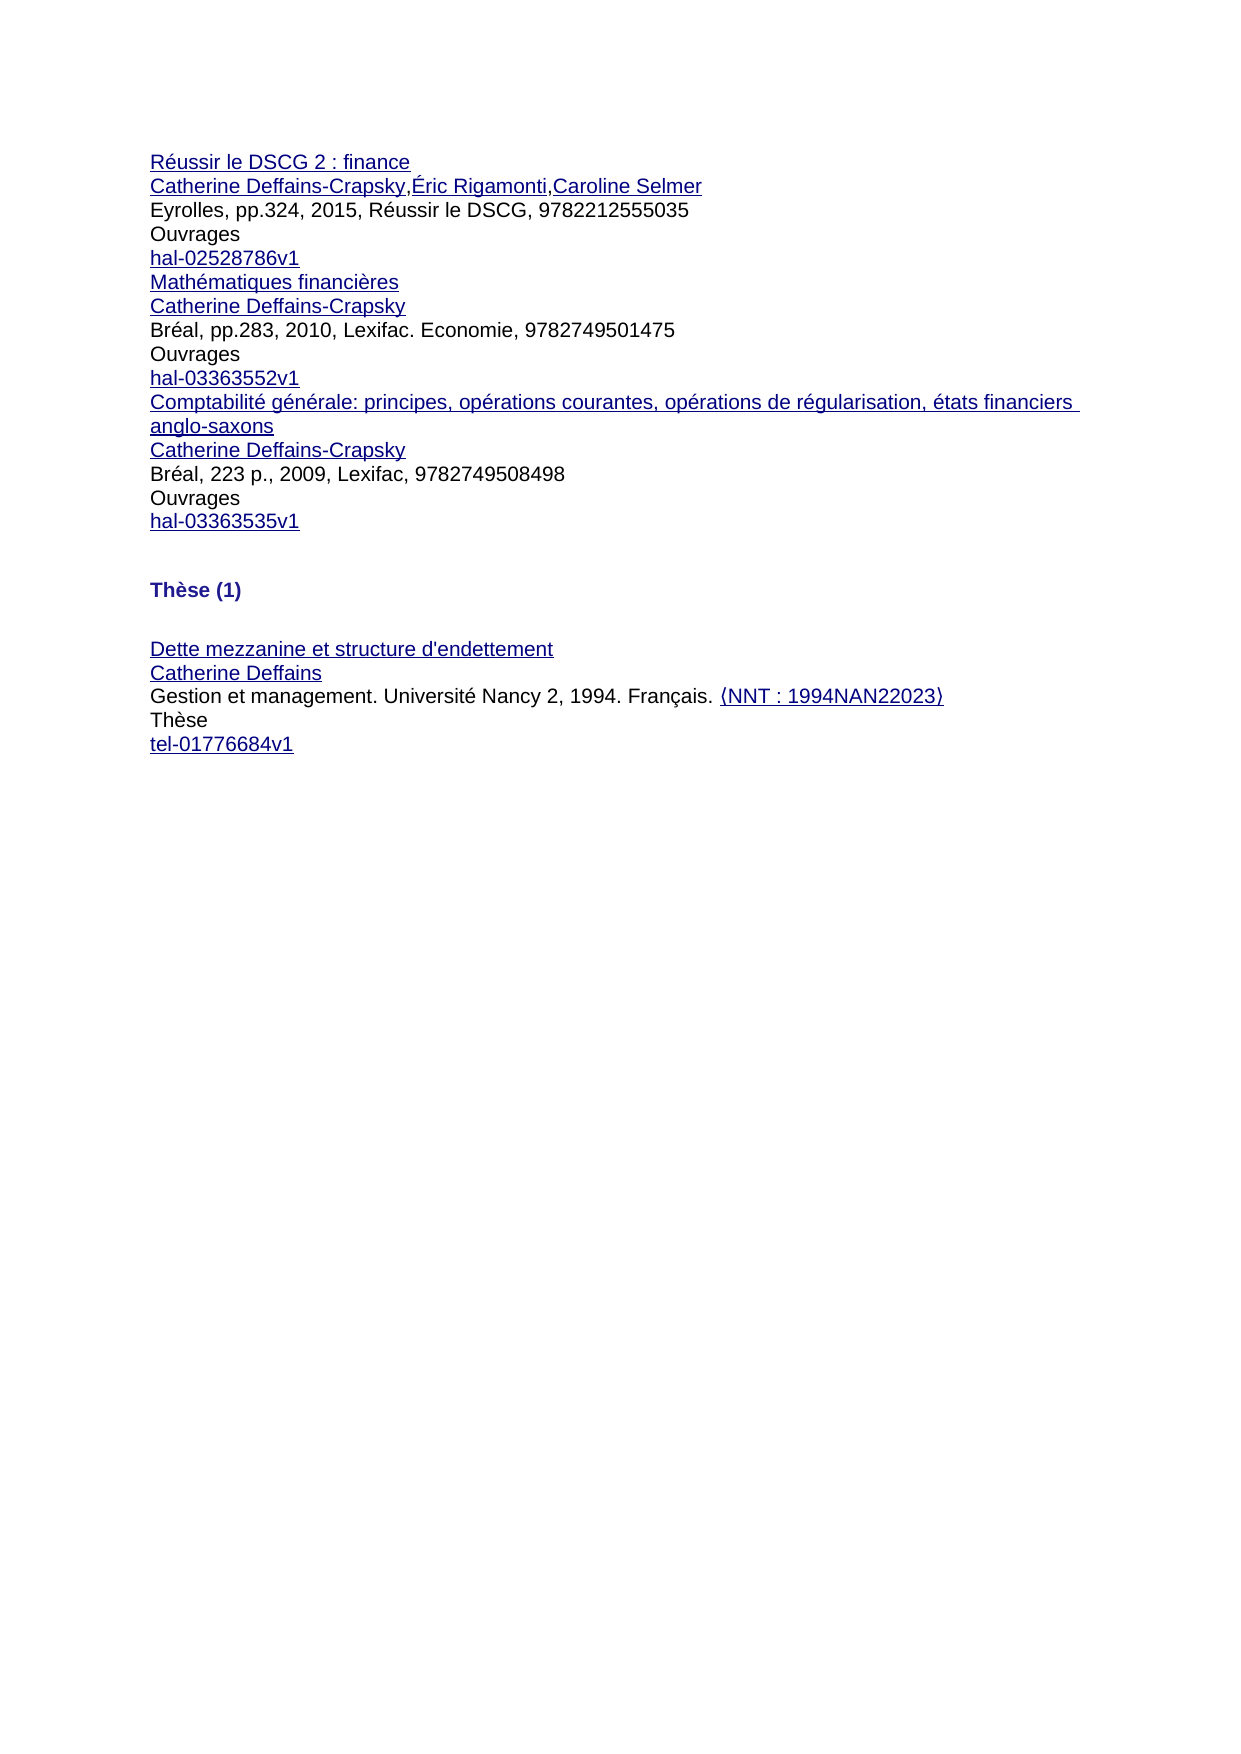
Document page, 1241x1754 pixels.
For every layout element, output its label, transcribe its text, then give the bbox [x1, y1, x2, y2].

table_cell Comptabilité générale: principes, opérations courantes, opérations de régularisation, états financiers anglo-saxons Catherine Deffains-Crapsky Bréal, 223 p., 2009, Lexifac, 9782749508498 Ouvrages hal-03363535v1 [150, 390, 1090, 533]
table_header Dette mezzanine et structure d'endettement Catherine Deffains Gestion et management. Université Nancy 2, 1994. Français. ⟨NNT : 1994NAN22023⟩ Thèse tel-01776684v1 [150, 636, 1090, 756]
table_cell Mathématiques financières Catherine Deffains-Crapsky Bréal, pp.283, 2010, Lexifac. Economie, 9782749501475 Ouvrages hal-03363552v1 [150, 270, 1090, 389]
table_header Réussir le DSCG 2 : finance Catherine Deffains-Crapsky,Éric Rigamonti,Caroline Selmer Eyrolles, pp.324, 2015, Réussir le DSCG, 9782212555035 Ouvrages hal-02528786v1 [150, 150, 1090, 270]
subtitle Thèse (1) [150, 578, 1090, 602]
